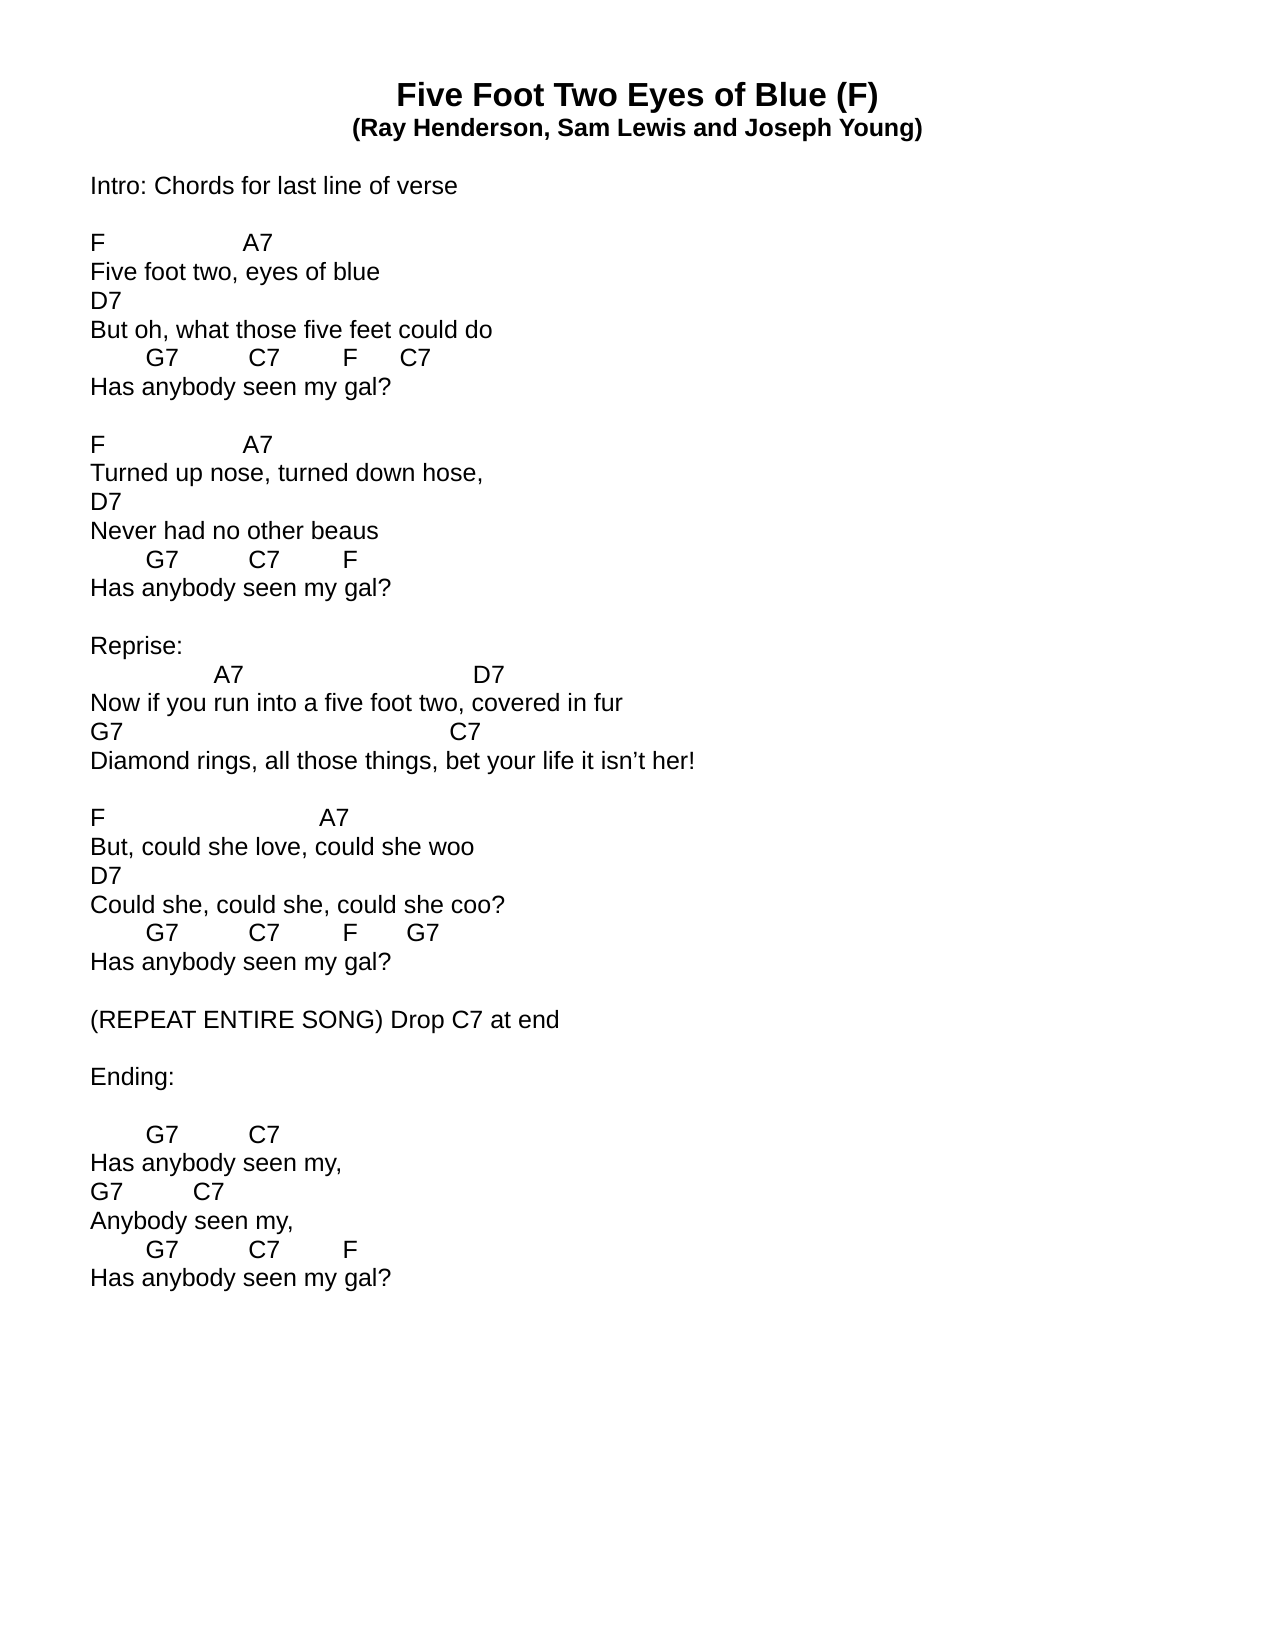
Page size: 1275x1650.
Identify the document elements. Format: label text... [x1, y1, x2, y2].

text Never had no other beaus [90, 516, 1185, 545]
text G7 C7 F C7 [90, 343, 1185, 372]
text F A7 [90, 228, 1185, 257]
text Has anybody seen my, [90, 1148, 1185, 1177]
text Has anybody seen my gal? [90, 372, 1185, 401]
text Reprise: [90, 631, 1185, 660]
text Anybody seen my, [90, 1206, 1185, 1235]
text But, could she love, could she woo [90, 832, 1185, 861]
text Now if you run into a five foot two, covered in fur [90, 688, 1185, 717]
text Could she, could she, could she coo? [90, 890, 1185, 918]
text G7 C7 [90, 1120, 1185, 1148]
text Has anybody seen my gal? [90, 1263, 1185, 1292]
text D7 [90, 861, 1185, 890]
text G7 C7 F [90, 1235, 1185, 1263]
text F A7 [90, 803, 1185, 832]
text Five foot two, eyes of blue [90, 257, 1185, 286]
text G7 C7 F [90, 545, 1185, 573]
text Intro: Chords for last line of verse [90, 171, 1185, 200]
text G7 C7 [90, 1177, 1185, 1206]
text (Ray Henderson, Sam Lewis and Joseph Young) [90, 113, 1185, 142]
text But oh, what those five feet could do [90, 315, 1185, 343]
text F A7 [90, 430, 1185, 458]
text Has anybody seen my gal? [90, 573, 1185, 602]
text D7 [90, 286, 1185, 315]
text D7 [90, 487, 1185, 516]
text G7 C7 [90, 717, 1185, 746]
text G7 C7 F G7 [90, 918, 1185, 947]
text Ending: [90, 1062, 1185, 1091]
text (REPEAT ENTIRE SONG) Drop C7 at end [90, 1005, 1185, 1033]
text A7 D7 [90, 660, 1185, 688]
text Turned up nose, turned down hose, [90, 458, 1185, 487]
text Five Foot Two Eyes of Blue (F) [90, 75, 1185, 113]
text Has anybody seen my gal? [90, 947, 1185, 976]
text Diamond rings, all those things, bet your life it isn’t her! [90, 746, 1185, 775]
